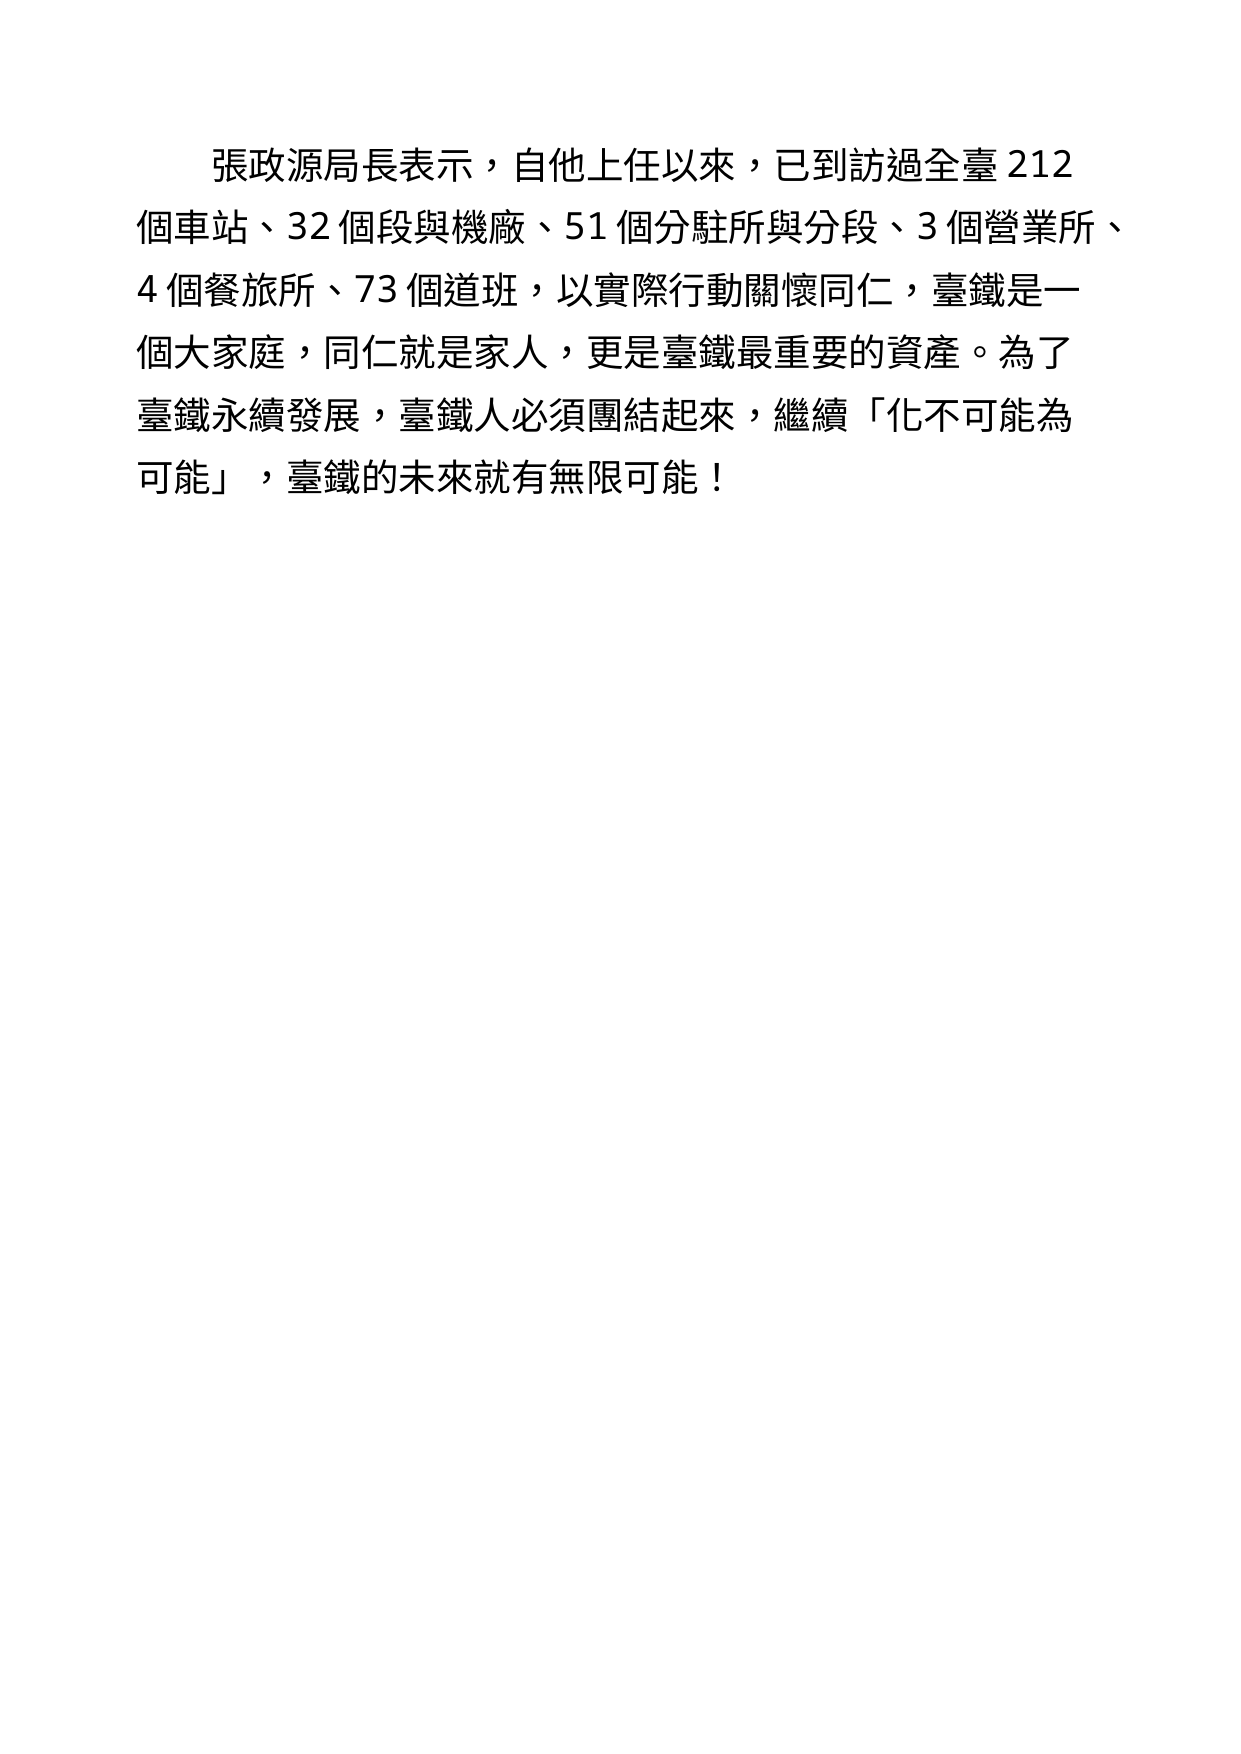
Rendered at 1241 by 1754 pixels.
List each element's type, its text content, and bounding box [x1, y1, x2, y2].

text 張政源局長表示，自他上任以來，已到訪過全臺212個車站、32個段與機廠、51個分駐所與分段、3個營業所、4個餐旅所、73個道班，以實際行動關懷同仁，臺鐵是一個大家庭，同仁就是家人，更是臺鐵最重要的資產。為了臺鐵永續發展，臺鐵人必須團結起來，繼續「化不可能為可能」，臺鐵的未來就有無限可能！ [136, 121, 1104, 496]
